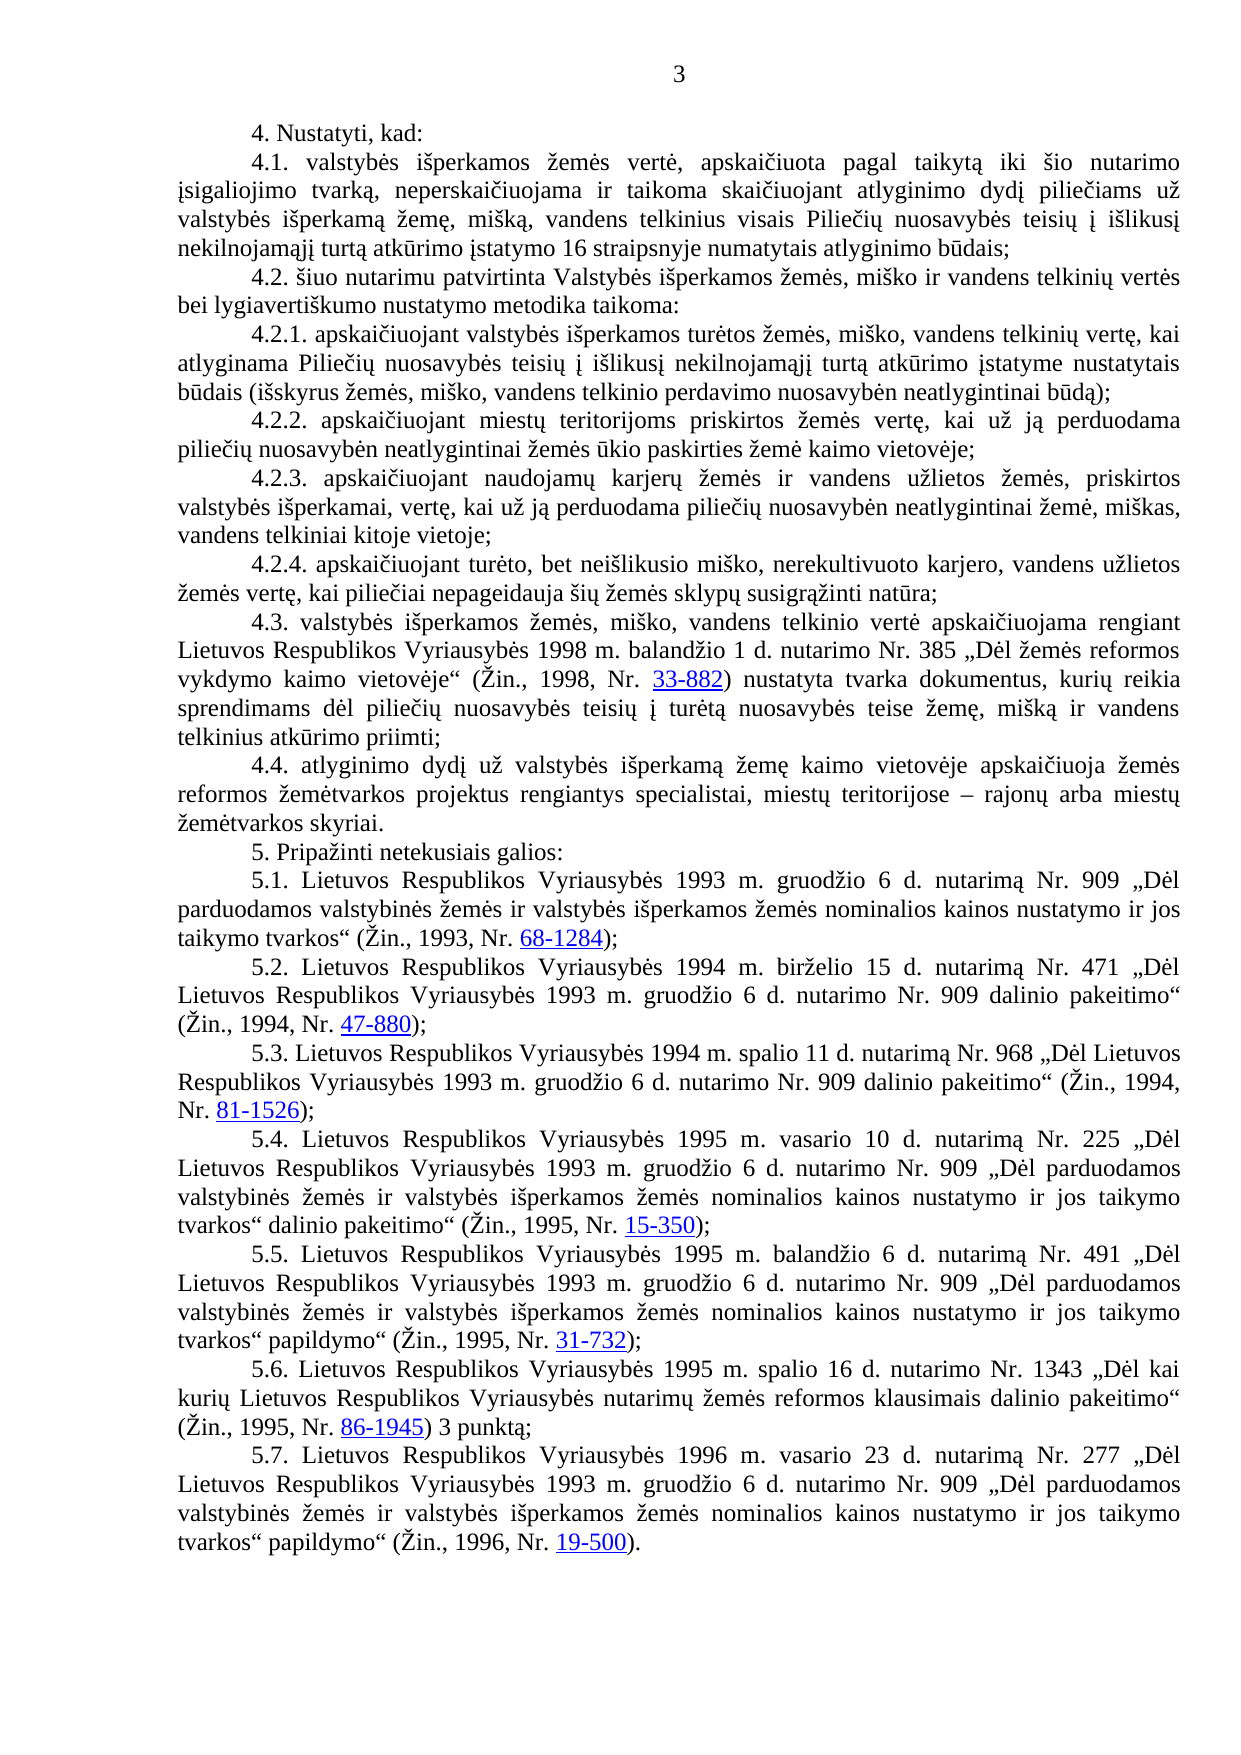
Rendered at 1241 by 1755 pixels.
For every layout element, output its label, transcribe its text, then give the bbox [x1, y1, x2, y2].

text 4.1. valstybės išperkamos žemės vertė, apskaičiuota pagal taikytą iki šio nutarimo įsigaliojimo tvarką, neperskaičiuojama ir taikoma skaičiuojant atlyginimo dydį piliečiams už valstybės išperkamą žemę, mišką, vandens telkinius visais Piliečių nuosavybės teisių į išlikusį nekilnojamąjį turtą atkūrimo įstatymo 16 straipsnyje numatytais atlyginimo būdais; [177, 147, 1181, 262]
text 5.6. Lietuvos Respublikos Vyriausybės 1995 m. spalio 16 d. nutarimo Nr. 1343 „Dėl kai kurių Lietuvos Respublikos Vyriausybės nutarimų žemės reformos klausimais dalinio pakeitimo“ (Žin., 1995, Nr. 86-1945) 3 punktą; [177, 1354, 1181, 1441]
text 5.7. Lietuvos Respublikos Vyriausybės 1996 m. vasario 23 d. nutarimą Nr. 277 „Dėl Lietuvos Respublikos Vyriausybės 1993 m. gruodžio 6 d. nutarimo Nr. 909 „Dėl parduodamos valstybinės žemės ir valstybės išperkamos žemės nominalios kainos nustatymo ir jos taikymo tvarkos“ papildymo“ (Žin., 1996, Nr. 19-500). [177, 1441, 1181, 1556]
text 5.1. Lietuvos Respublikos Vyriausybės 1993 m. gruodžio 6 d. nutarimą Nr. 909 „Dėl parduodamos valstybinės žemės ir valstybės išperkamos žemės nominalios kainos nustatymo ir jos taikymo tvarkos“ (Žin., 1993, Nr. 68-1284); [177, 866, 1181, 952]
text 5. Pripažinti netekusiais galios: [177, 837, 1181, 866]
text 4.2.3. apskaičiuojant naudojamų karjerų žemės ir vandens užlietos žemės, priskirtos valstybės išperkamai, vertę, kai už ją perduodama piliečių nuosavybėn neatlygintinai žemė, miškas, vandens telkiniai kitoje vietoje; [177, 463, 1181, 549]
text 5.5. Lietuvos Respublikos Vyriausybės 1995 m. balandžio 6 d. nutarimą Nr. 491 „Dėl Lietuvos Respublikos Vyriausybės 1993 m. gruodžio 6 d. nutarimo Nr. 909 „Dėl parduodamos valstybinės žemės ir valstybės išperkamos žemės nominalios kainos nustatymo ir jos taikymo tvarkos“ papildymo“ (Žin., 1995, Nr. 31-732); [177, 1239, 1181, 1354]
text 4.2. šiuo nutarimu patvirtinta Valstybės išperkamos žemės, miško ir vandens telkinių vertės bei lygiavertiškumo nustatymo metodika taikoma: [177, 262, 1181, 319]
text 4.2.1. apskaičiuojant valstybės išperkamos turėtos žemės, miško, vandens telkinių vertę, kai atlyginama Piliečių nuosavybės teisių į išlikusį nekilnojamąjį turtą atkūrimo įstatyme nustatytais būdais (išskyrus žemės, miško, vandens telkinio perdavimo nuosavybėn neatlygintinai būdą); [177, 319, 1181, 406]
text 5.2. Lietuvos Respublikos Vyriausybės 1994 m. birželio 15 d. nutarimą Nr. 471 „Dėl Lietuvos Respublikos Vyriausybės 1993 m. gruodžio 6 d. nutarimo Nr. 909 dalinio pakeitimo“ (Žin., 1994, Nr. 47-880); [177, 952, 1181, 1038]
text 4.4. atlyginimo dydį už valstybės išperkamą žemę kaimo vietovėje apskaičiuoja žemės reformos žemėtvarkos projektus rengiantys specialistai, miestų teritorijose – rajonų arba miestų žemėtvarkos skyriai. [177, 751, 1181, 837]
text 4.2.4. apskaičiuojant turėto, bet neišlikusio miško, nerekultivuoto karjero, vandens užlietos žemės vertę, kai piliečiai nepageidauja šių žemės sklypų susigrąžinti natūra; [177, 549, 1181, 607]
text 5.4. Lietuvos Respublikos Vyriausybės 1995 m. vasario 10 d. nutarimą Nr. 225 „Dėl Lietuvos Respublikos Vyriausybės 1993 m. gruodžio 6 d. nutarimo Nr. 909 „Dėl parduodamos valstybinės žemės ir valstybės išperkamos žemės nominalios kainos nustatymo ir jos taikymo tvarkos“ dalinio pakeitimo“ (Žin., 1995, Nr. 15-350); [177, 1124, 1181, 1239]
text 4.2.2. apskaičiuojant miestų teritorijoms priskirtos žemės vertę, kai už ją perduodama piliečių nuosavybėn neatlygintinai žemės ūkio paskirties žemė kaimo vietovėje; [177, 406, 1181, 463]
text 4. Nustatyti, kad: [177, 118, 1181, 147]
text 4.3. valstybės išperkamos žemės, miško, vandens telkinio vertė apskaičiuojama rengiant Lietuvos Respublikos Vyriausybės 1998 m. balandžio 1 d. nutarimo Nr. 385 „Dėl žemės reformos vykdymo kaimo vietovėje“ (Žin., 1998, Nr. 33-882) nustatyta tvarka dokumentus, kurių reikia sprendimams dėl piliečių nuosavybės teisių į turėtą nuosavybės teise žemę, mišką ir vandens telkinius atkūrimo priimti; [177, 607, 1181, 751]
text 5.3. Lietuvos Respublikos Vyriausybės 1994 m. spalio 11 d. nutarimą Nr. 968 „Dėl Lietuvos Respublikos Vyriausybės 1993 m. gruodžio 6 d. nutarimo Nr. 909 dalinio pakeitimo“ (Žin., 1994, Nr. 81-1526); [177, 1038, 1181, 1124]
